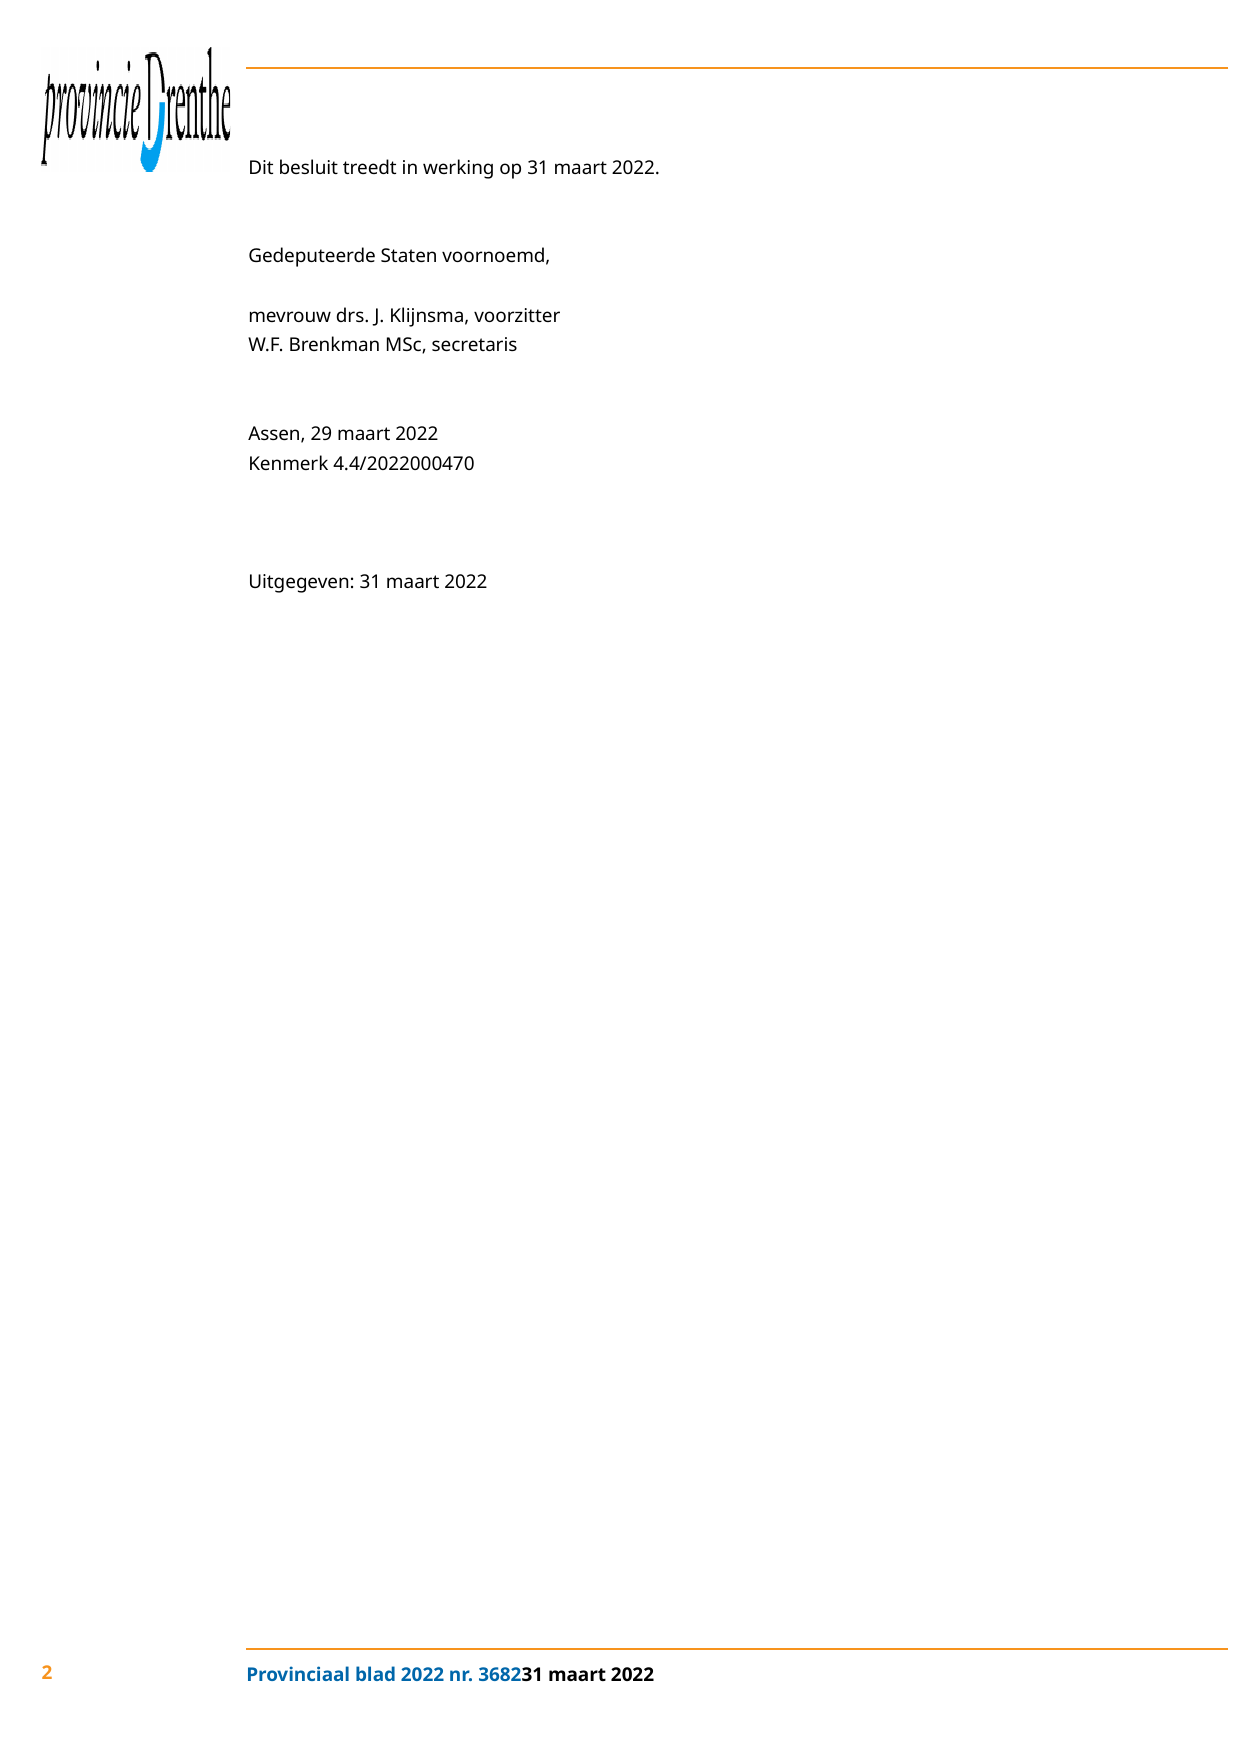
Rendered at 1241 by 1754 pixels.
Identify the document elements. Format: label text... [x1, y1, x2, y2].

text Kenmerk 4.4/2022000470 [248, 450, 1152, 476]
text Dit besluit treedt in werking op 31 maart 2022. [248, 154, 1152, 180]
text Assen, 29 maart 2022 [248, 420, 1152, 446]
text mevrouw drs. J. Klijnsma, voorzitter [248, 302, 1152, 328]
text W.F. Brenkman MSc, secretaris [248, 331, 1152, 357]
picture [41, 47, 231, 172]
text Uitgegeven: 31 maart 2022 [248, 568, 1152, 594]
text Gedeputeerde Staten voornoemd, [248, 243, 1152, 268]
